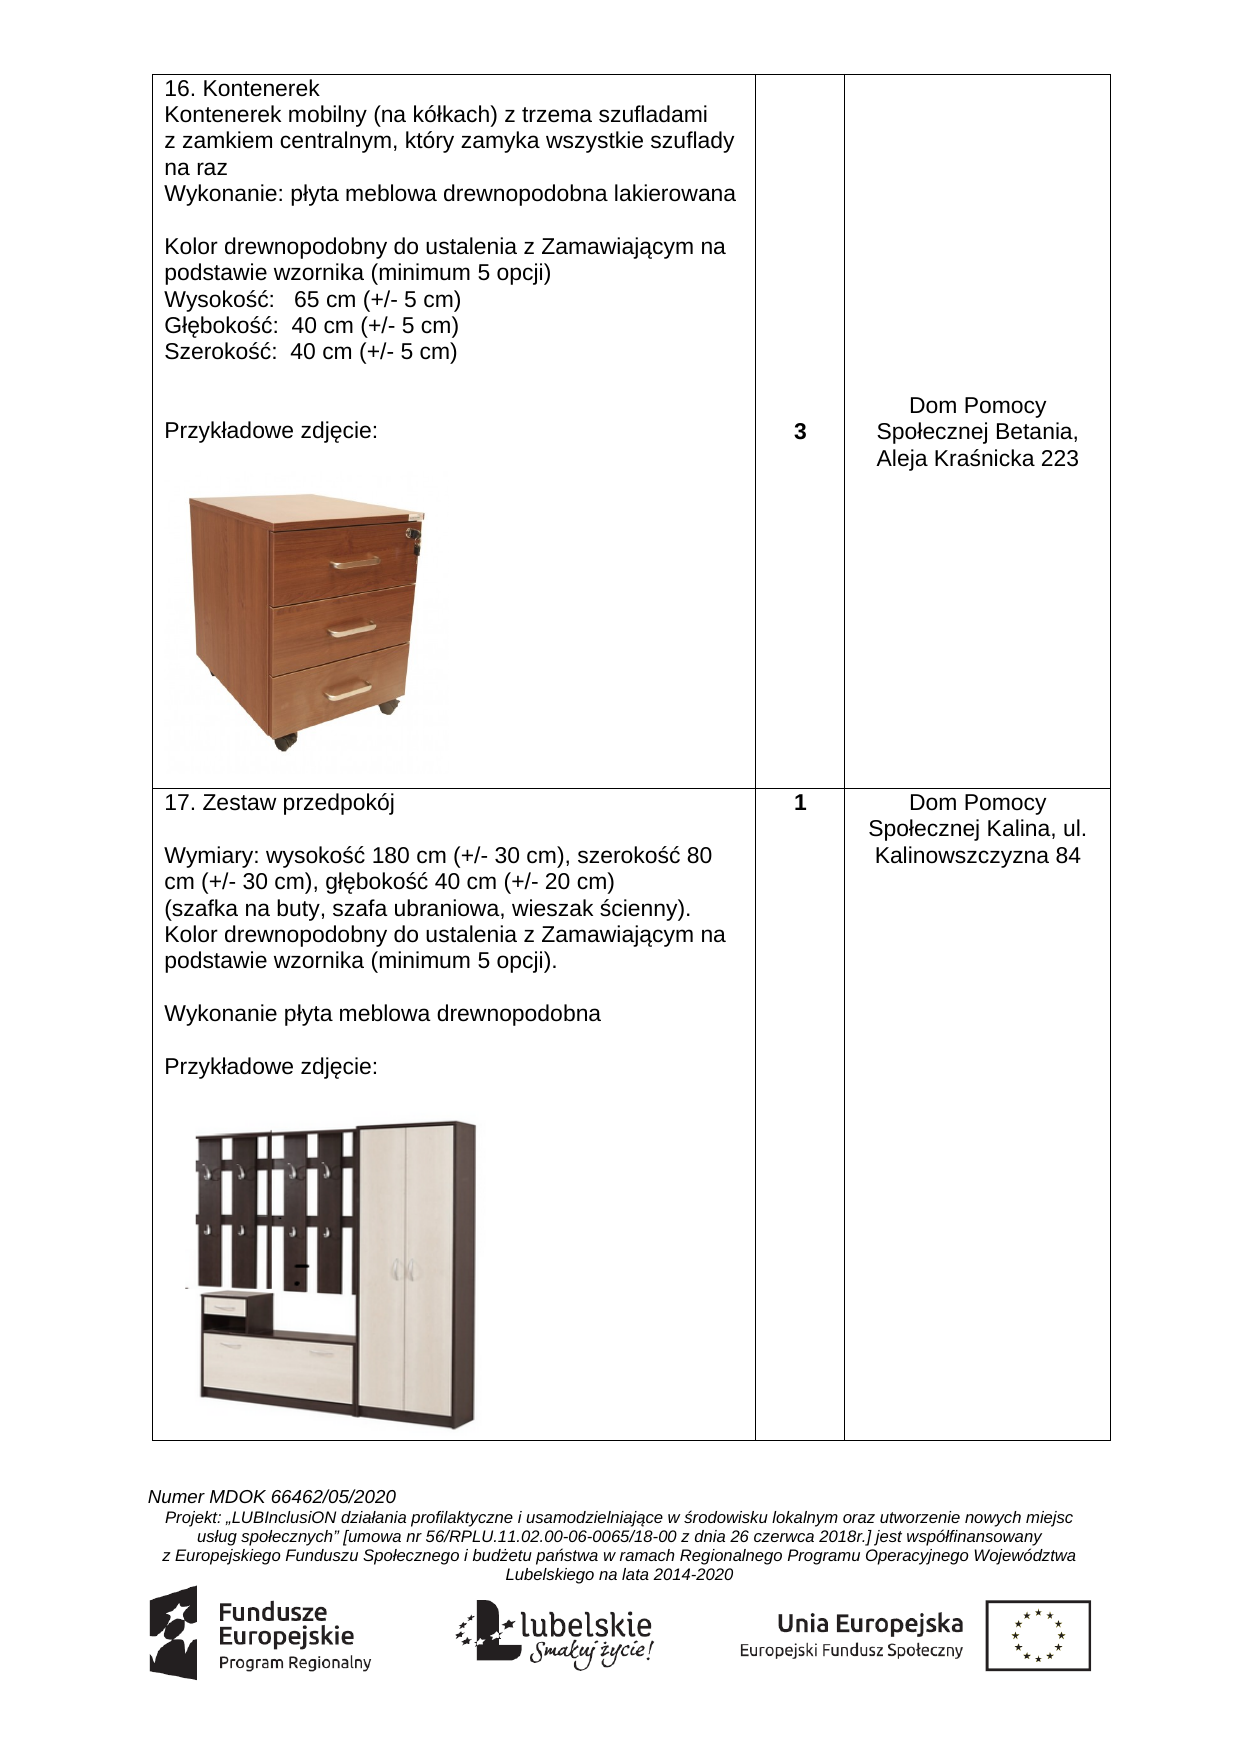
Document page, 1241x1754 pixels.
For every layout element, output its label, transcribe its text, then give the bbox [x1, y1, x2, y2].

picture [147, 1584, 1092, 1681]
table_cell 17. Zestaw przedpokój Wymiary: wysokość 180 cm (+/- 30 cm), szerokość 80 cm (+/- 30 cm), głębokość 40 cm (+/- 20 cm) (szafka na buty, szafa ubraniowa, wieszak ścienny). Kolor drewnopodobny do ustalenia z Zamawiającym na podstawie wzornika (minimum 5 opcji). Wykonanie płyta meblowa drewnopodobna Przykładowe zdjęcie: [153, 789, 755, 1440]
picture [164, 471, 449, 774]
table_cell 16. Kontenerek Kontenerek mobilny (na kółkach) z trzema szufladami z zamkiem centralnym, który zamyka wszystkie szuflady na raz Wykonanie: płyta meblowa drewnopodobna lakierowana Kolor drewnopodobny do ustalenia z Zamawiającym na podstawie wzornika (minimum 5 opcji) Wysokość: 65 cm (+/- 5 cm) Głębokość: 40 cm (+/- 5 cm) Szerokość: 40 cm (+/- 5 cm) Przykładowe zdjęcie: [153, 75, 755, 788]
table_cell 3 [756, 75, 844, 788]
table_cell Dom Pomocy Społecznej Kalina, ul. Kalinowszczyzna 84 [845, 789, 1110, 1440]
table_cell 1 [756, 789, 844, 1440]
table_cell Dom Pomocy Społecznej Betania, Aleja Kraśnicka 223 [845, 75, 1110, 788]
